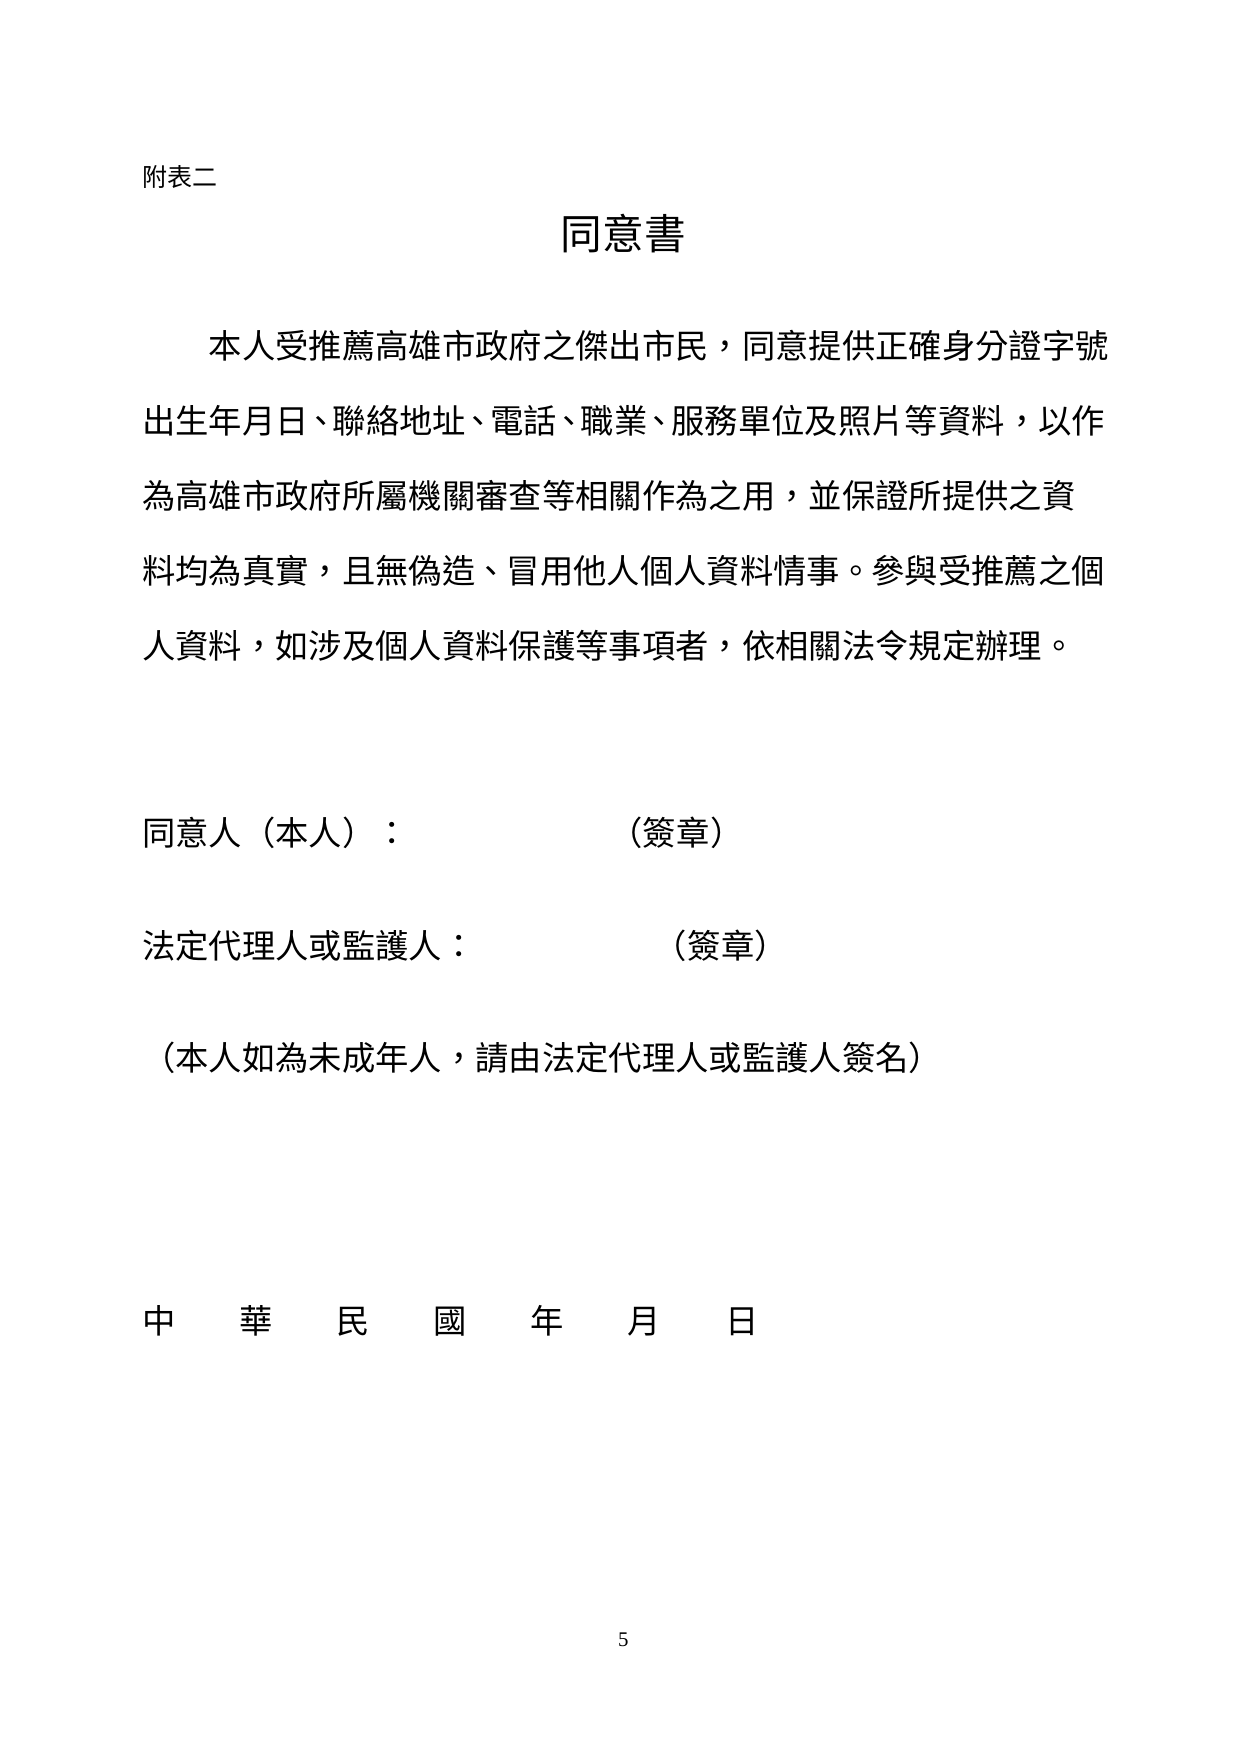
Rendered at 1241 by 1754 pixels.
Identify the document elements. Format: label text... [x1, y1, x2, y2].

text 本人受推薦高雄市政府之傑出市民，同意提供正確身分證字號、出生年月日、聯絡地址、電話、職業、服務單位及照片等資料，以作為高雄市政府所屬機關審查等相關作為之用，並保證所提供之資料均為真實，且無偽造、冒用他人個人資料情事。參與受推薦之個人資料，如涉及個人資料保護等事項者，依相關法令規定辦理。 [142, 306, 1104, 681]
text 同意書 [142, 194, 1104, 269]
text 中華民國年月日 [142, 1281, 1104, 1356]
text 法定代理人或監護人： （簽章） [142, 906, 1104, 981]
text 附表二 [142, 156, 1104, 194]
text （本人如為未成年人，請由法定代理人或監護人簽名） [142, 1019, 1104, 1094]
text 同意人（本人）： （簽章） [142, 794, 1104, 869]
